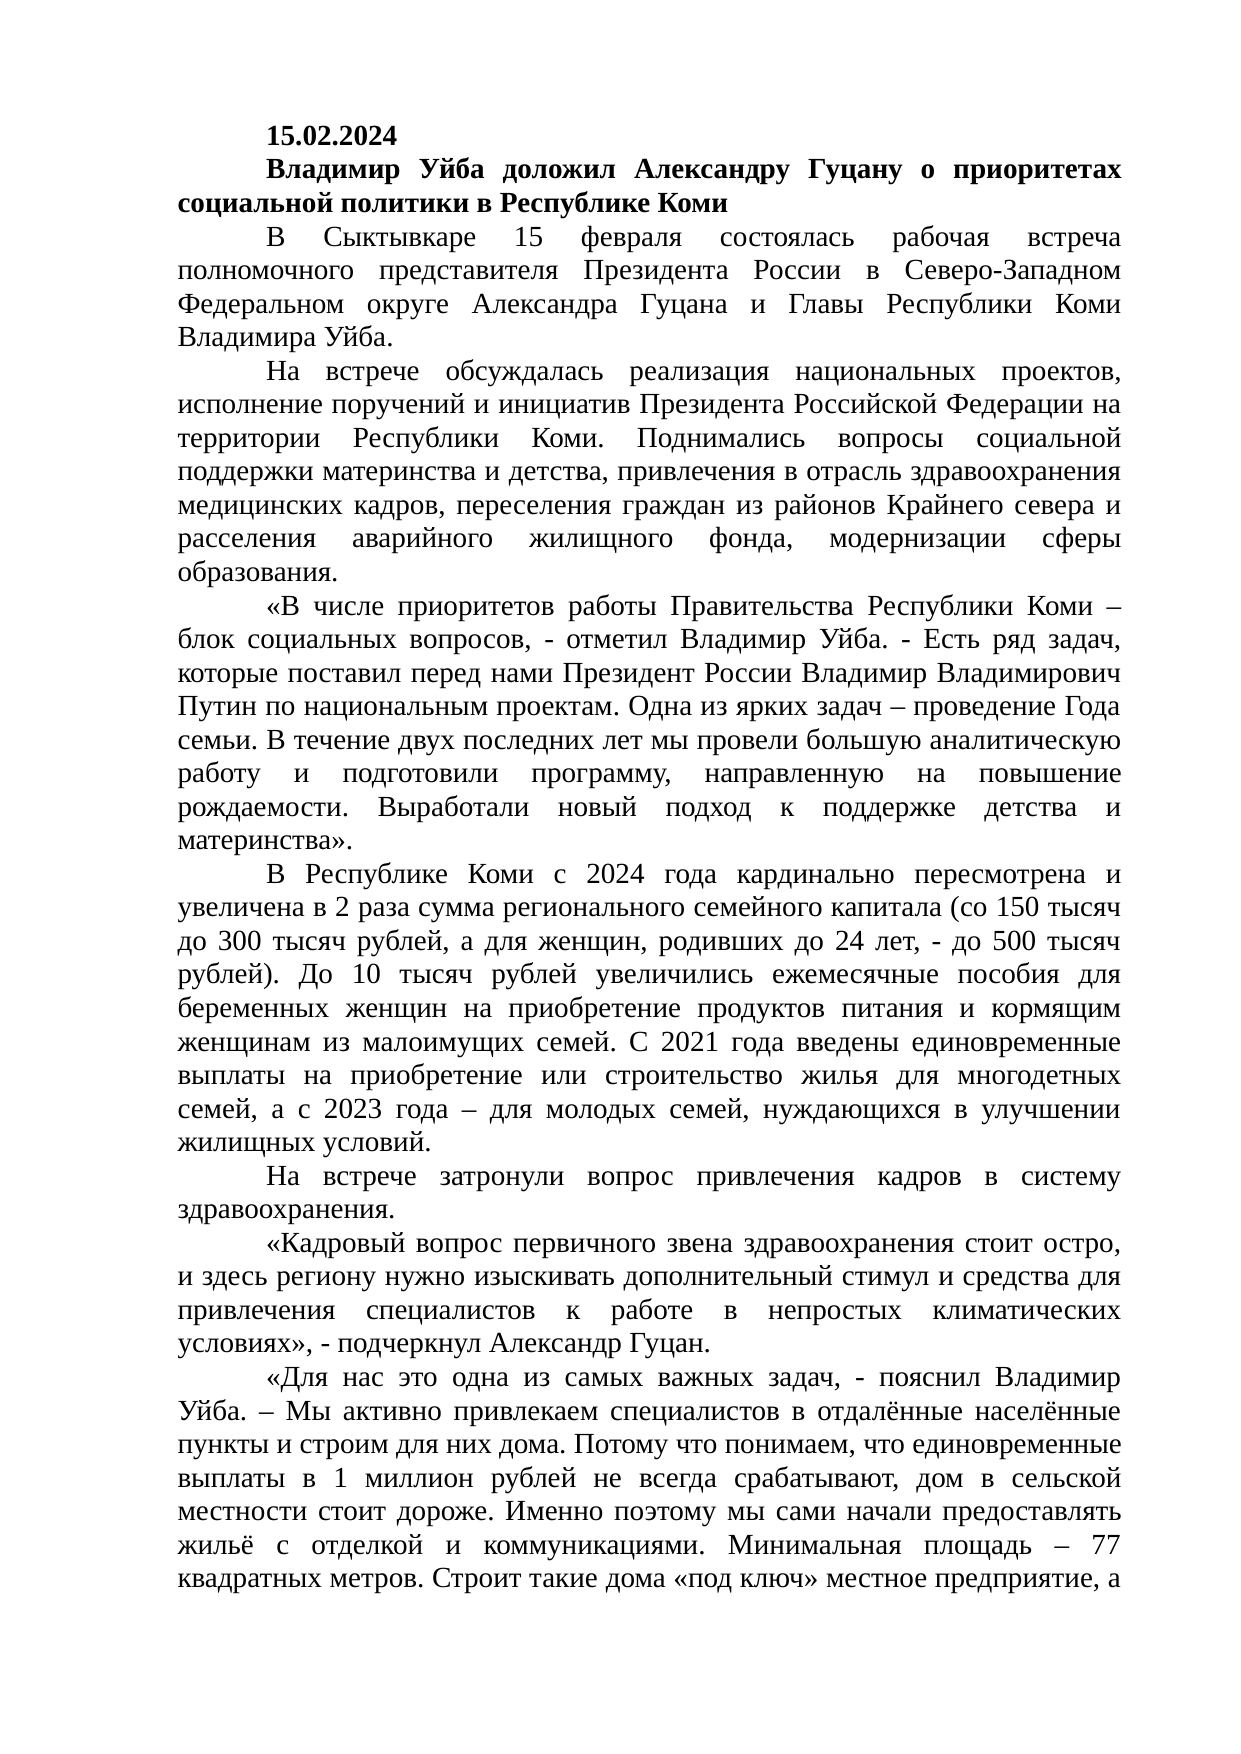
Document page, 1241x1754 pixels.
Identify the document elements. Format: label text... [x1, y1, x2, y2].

text «Кадровый вопрос первичного звена здравоохранения стоит остро, и здесь региону нужно изыскивать дополнительный стимул и средства для привлечения специалистов к работе в непростых климатических условиях», - подчеркнул Александр Гуцан. [177, 1225, 1122, 1359]
text 15.02.2024 [177, 118, 1122, 152]
text «В числе приоритетов работы Правительства Республики Коми – блок социальных вопросов, - отметил Владимир Уйба. - Есть ряд задач, которые поставил перед нами Президент России Владимир Владимирович Путин по национальным проектам. Одна из ярких задач – проведение Года семьи. В течение двух последних лет мы провели большую аналитическую работу и подготовили программу, направленную на повышение рождаемости. Выработали новый подход к поддержке детства и материнства». [177, 588, 1122, 856]
text Владимир Уйба доложил Александру Гуцану о приоритетах социальной политики в Республике Коми [177, 152, 1122, 219]
text На встрече затронули вопрос привлечения кадров в систему здравоохранения. [177, 1158, 1122, 1225]
text В Республике Коми с 2024 года кардинально пересмотрена и увеличена в 2 раза сумма регионального семейного капитала (со 150 тысяч до 300 тысяч рублей, а для женщин, родивших до 24 лет, - до 500 тысяч рублей). До 10 тысяч рублей увеличились ежемесячные пособия для беременных женщин на приобретение продуктов питания и кормящим женщинам из малоимущих семей. С 2021 года введены единовременные выплаты на приобретение или строительство жилья для многодетных семей, а с 2023 года – для молодых семей, нуждающихся в улучшении жилищных условий. [177, 856, 1122, 1158]
text В Сыктывкаре 15 февраля состоялась рабочая встреча полномочного представителя Президента России в Северо-Западном Федеральном округе Александра Гуцана и Главы Республики Коми Владимира Уйба. [177, 219, 1122, 353]
text На встрече обсуждалась реализация национальных проектов, исполнение поручений и инициатив Президента Российской Федерации на территории Республики Коми. Поднимались вопросы социальной поддержки материнства и детства, привлечения в отрасль здравоохранения медицинских кадров, переселения граждан из районов Крайнего севера и расселения аварийного жилищного фонда, модернизации сферы образования. [177, 353, 1122, 588]
text «Для нас это одна из самых важных задач, - пояснил Владимир Уйба. – Мы активно привлекаем специалистов в отдалённые населённые пункты и строим для них дома. Потому что понимаем, что единовременные выплаты в 1 миллион рублей не всегда срабатывают, дом в сельской местности стоит дороже. Именно поэтому мы сами начали предоставлять жильё с отделкой и коммуникациями. Минимальная площадь – 77 квадратных метров. Строит такие дома «под ключ» местное предприятие, а [177, 1359, 1122, 1594]
